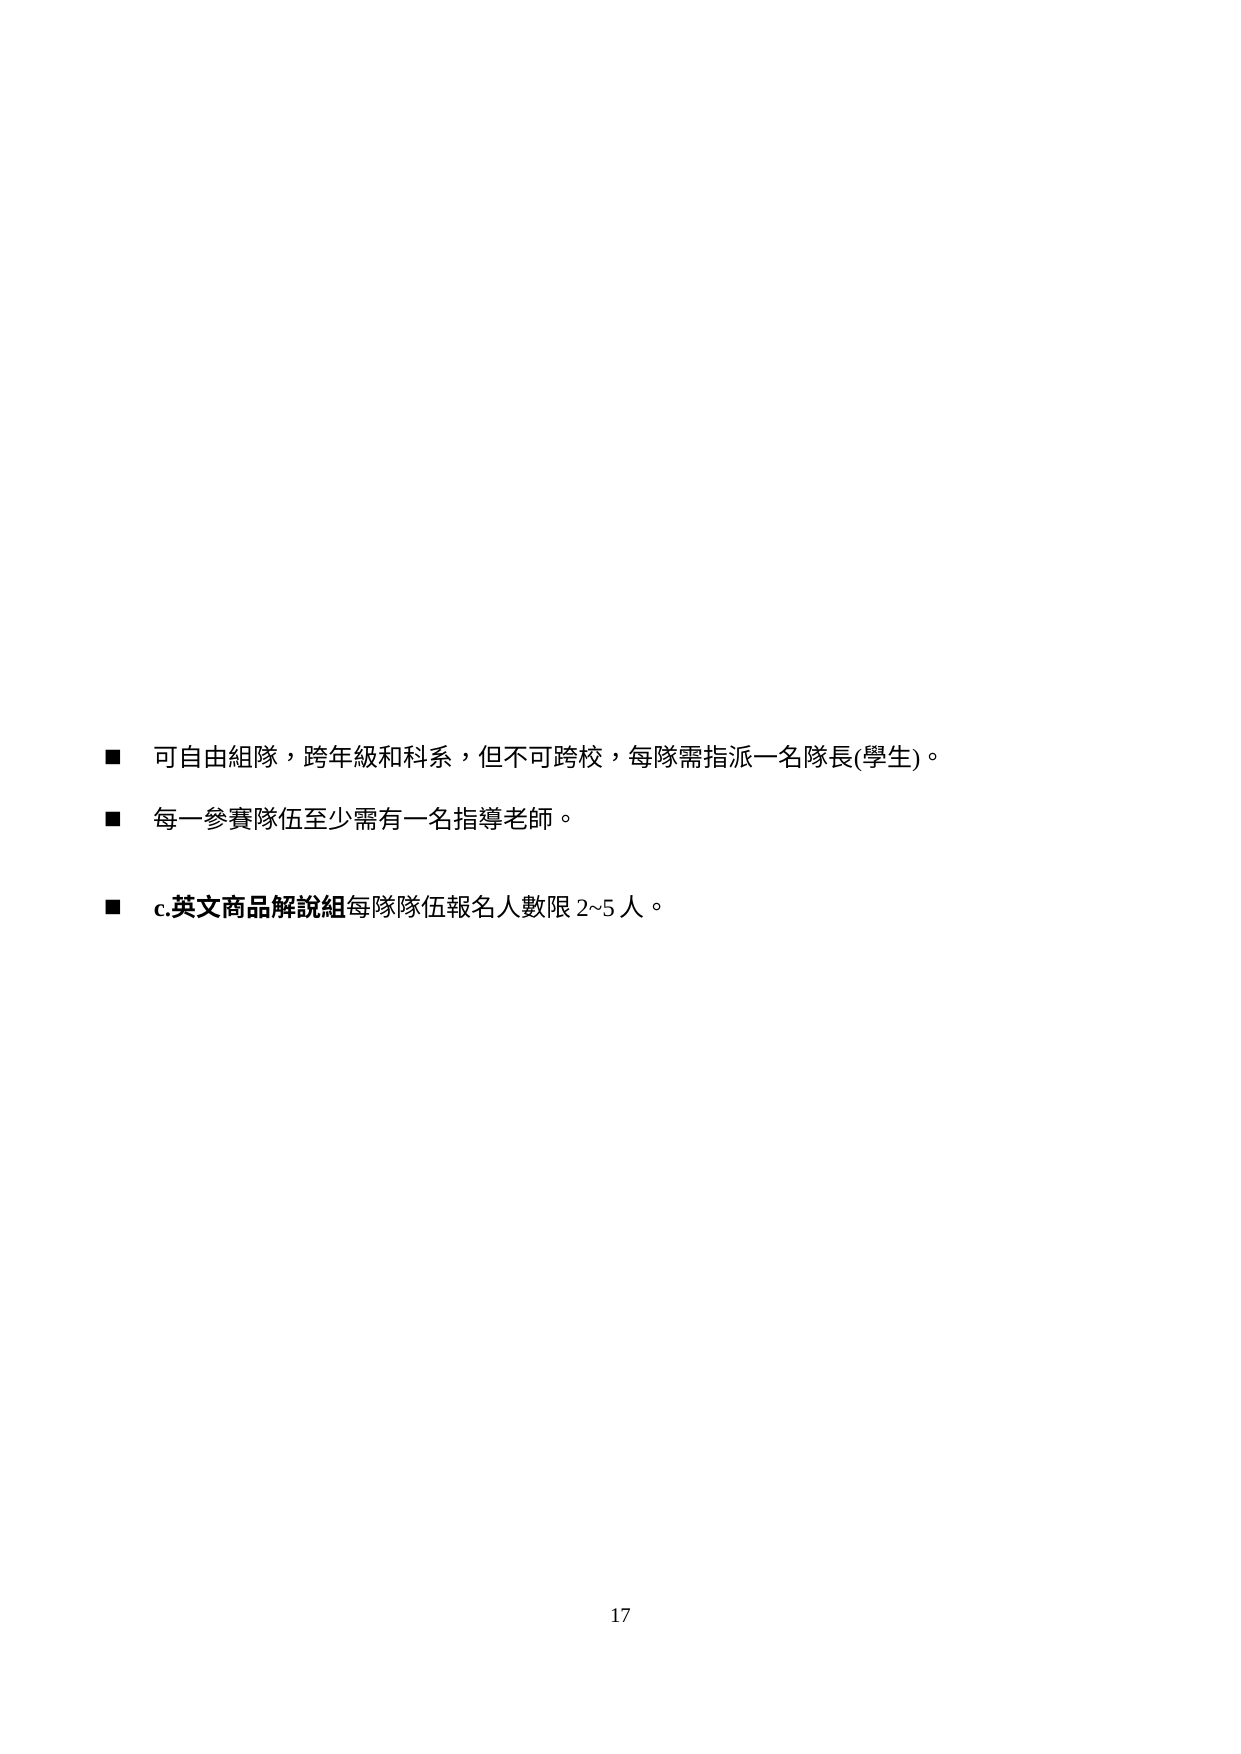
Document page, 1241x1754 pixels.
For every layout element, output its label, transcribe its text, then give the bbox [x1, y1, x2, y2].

list 每一參賽隊伍至少需有一名指導老師。 [103, 776, 1087, 839]
list 可自由組隊，跨年級和科系，但不可跨校，每隊需指派一名隊長(學生)。 [103, 714, 1087, 776]
list c.英文商品解說組每隊隊伍報名人數限2~5人。 [103, 864, 1087, 926]
